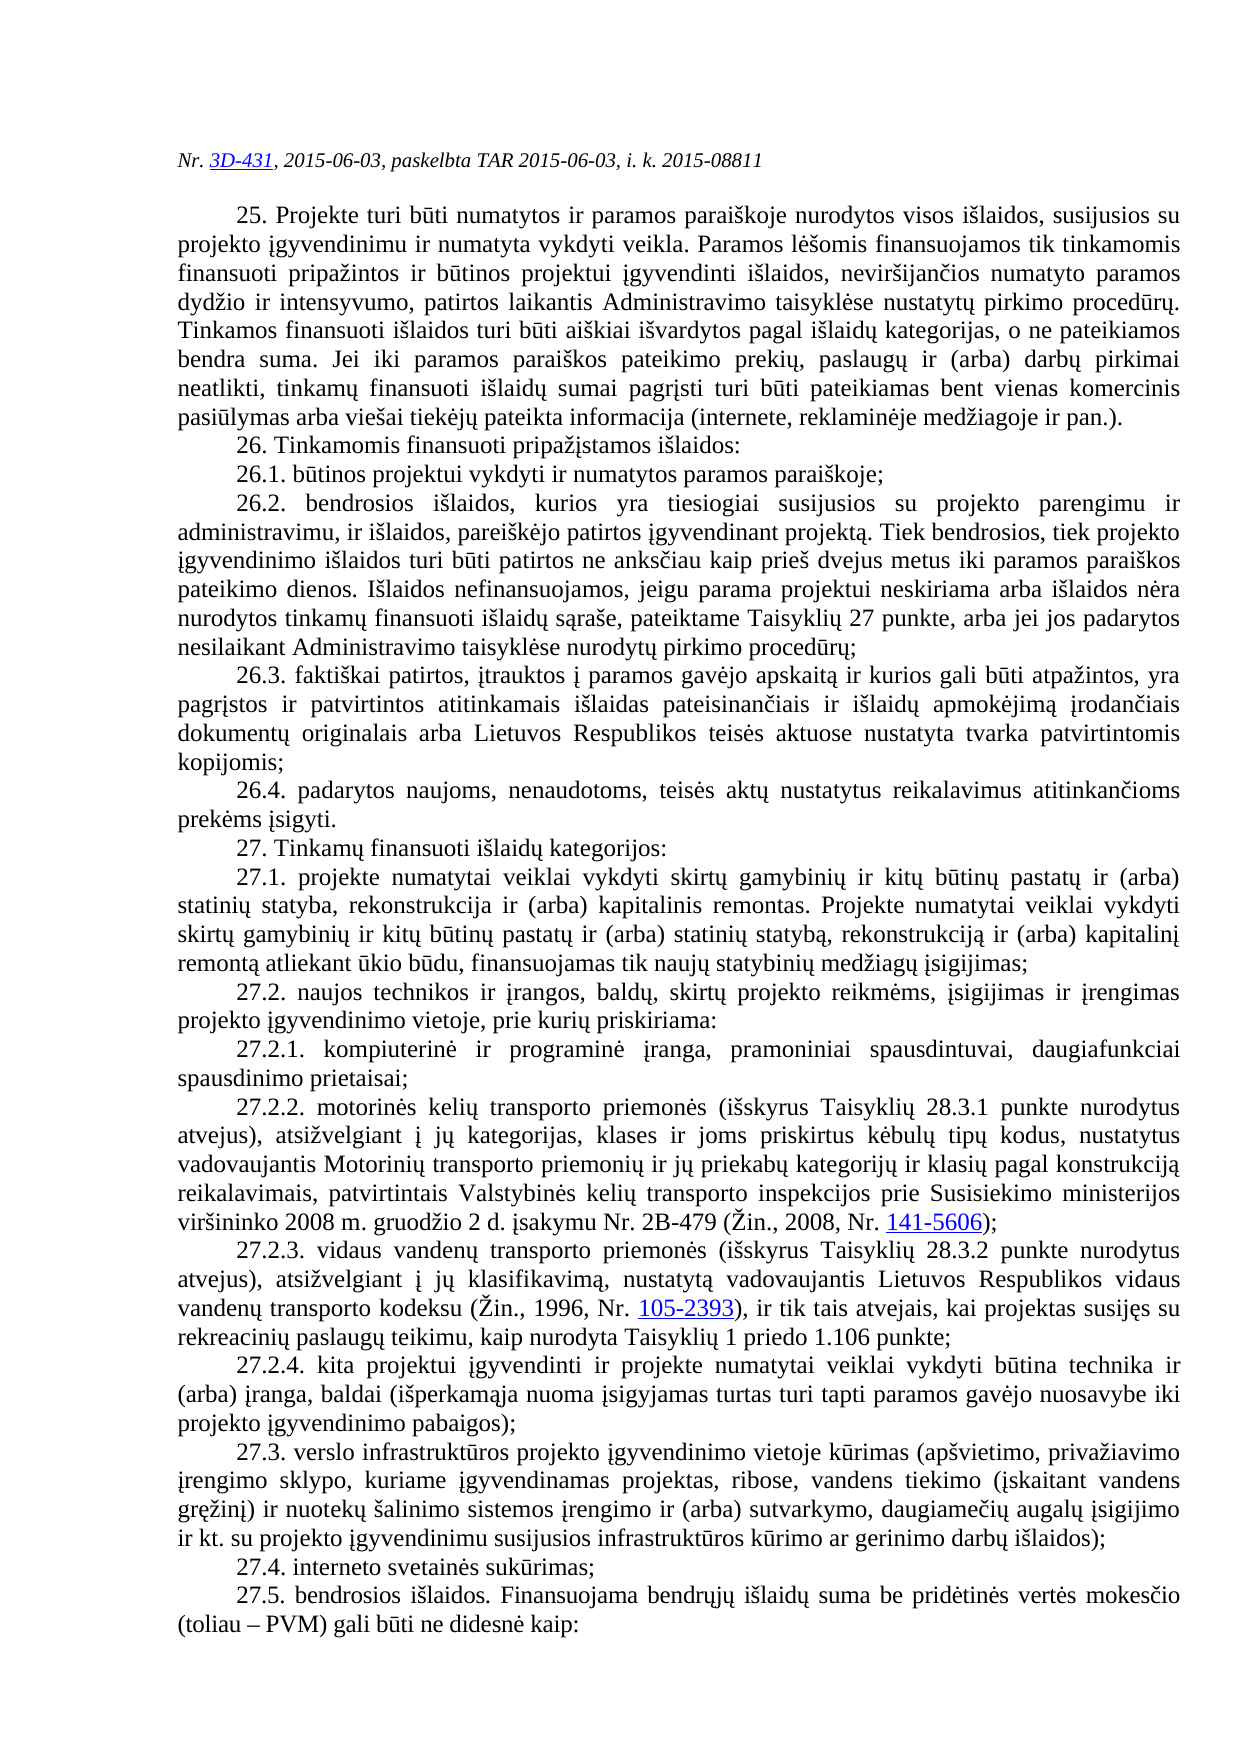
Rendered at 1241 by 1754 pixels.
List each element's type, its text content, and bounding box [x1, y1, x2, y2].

text 27. Tinkamų finansuoti išlaidų kategorijos: [177, 833, 1181, 862]
text 27.2. naujos technikos ir įrangos, baldų, skirtų projekto reikmėms, įsigijimas ir įrengimas projekto įgyvendinimo vietoje, prie kurių priskiriama: [177, 977, 1181, 1034]
text 27.2.4. kita projektui įgyvendinti ir projekte numatytai veiklai vykdyti būtina technika ir (arba) įranga, baldai (išperkamąja nuoma įsigyjamas turtas turi tapti paramos gavėjo nuosavybe iki projekto įgyvendinimo pabaigos); [177, 1351, 1181, 1437]
text 27.5. bendrosios išlaidos. Finansuojama bendrųjų išlaidų suma be pridėtinės vertės mokesčio (toliau – PVM) gali būti ne didesnė kaip: [177, 1581, 1181, 1638]
text 26.3. faktiškai patirtos, įtrauktos į paramos gavėjo apskaitą ir kurios gali būti atpažintos, yra pagrįstos ir patvirtintos atitinkamais išlaidas pateisinančiais ir išlaidų apmokėjimą įrodančiais dokumentų originalais arba Lietuvos Respublikos teisės aktuose nustatyta tvarka patvirtintomis kopijomis; [177, 661, 1181, 776]
text 26.2. bendrosios išlaidos, kurios yra tiesiogiai susijusios su projekto parengimu ir administravimu, ir išlaidos, pareiškėjo patirtos įgyvendinant projektą. Tiek bendrosios, tiek projekto įgyvendinimo išlaidos turi būti patirtos ne anksčiau kaip prieš dvejus metus iki paramos paraiškos pateikimo dienos. Išlaidos nefinansuojamos, jeigu parama projektui neskiriama arba išlaidos nėra nurodytos tinkamų finansuoti išlaidų sąraše, pateiktame Taisyklių 27 punkte, arba jei jos padarytos nesilaikant Administravimo taisyklėse nurodytų pirkimo procedūrų; [177, 488, 1181, 661]
text 26.4. padarytos naujoms, nenaudotoms, teisės aktų nustatytus reikalavimus atitinkančioms prekėms įsigyti. [177, 776, 1181, 833]
text 27.1. projekte numatytai veiklai vykdyti skirtų gamybinių ir kitų būtinų pastatų ir (arba) statinių statyba, rekonstrukcija ir (arba) kapitalinis remontas. Projekte numatytai veiklai vykdyti skirtų gamybinių ir kitų būtinų pastatų ir (arba) statinių statybą, rekonstrukciją ir (arba) kapitalinį remontą atliekant ūkio būdu, finansuojamas tik naujų statybinių medžiagų įsigijimas; [177, 862, 1181, 977]
text 27.2.3. vidaus vandenų transporto priemonės (išskyrus Taisyklių 28.3.2 punkte nurodytus atvejus), atsižvelgiant į jų klasifikavimą, nustatytą vadovaujantis Lietuvos Respublikos vidaus vandenų transporto kodeksu (Žin., 1996, Nr. 105-2393), ir tik tais atvejais, kai projektas susijęs su rekreacinių paslaugų teikimu, kaip nurodyta Taisyklių 1 priedo 1.106 punkte; [177, 1236, 1181, 1351]
text 27.4. interneto svetainės sukūrimas; [177, 1552, 1181, 1581]
text 26. Tinkamomis finansuoti pripažįstamos išlaidos: [177, 431, 1181, 459]
text 27.2.1. kompiuterinė ir programinė įranga, pramoniniai spausdintuvai, daugiafunkciai spausdinimo prietaisai; [177, 1034, 1181, 1092]
text 26.1. būtinos projektui vykdyti ir numatytos paramos paraiškoje; [177, 459, 1181, 488]
text 27.2.2. motorinės kelių transporto priemonės (išskyrus Taisyklių 28.3.1 punkte nurodytus atvejus), atsižvelgiant į jų kategorijas, klases ir joms priskirtus kėbulų tipų kodus, nustatytus vadovaujantis Motorinių transporto priemonių ir jų priekabų kategorijų ir klasių pagal konstrukciją reikalavimais, patvirtintais Valstybinės kelių transporto inspekcijos prie Susisiekimo ministerijos viršininko 2008 m. gruodžio 2 d. įsakymu Nr. 2B-479 (Žin., 2008, Nr. 141-5606); [177, 1092, 1181, 1236]
text 27.3. verslo infrastruktūros projekto įgyvendinimo vietoje kūrimas (apšvietimo, privažiavimo įrengimo sklypo, kuriame įgyvendinamas projektas, ribose, vandens tiekimo (įskaitant vandens gręžinį) ir nuotekų šalinimo sistemos įrengimo ir (arba) sutvarkymo, daugiamečių augalų įsigijimo ir kt. su projekto įgyvendinimu susijusios infrastruktūros kūrimo ar gerinimo darbų išlaidos); [177, 1437, 1181, 1552]
text Nr. 3D-431, 2015-06-03, paskelbta TAR 2015-06-03, i. k. 2015-08811 [177, 148, 1181, 172]
text 25. Projekte turi būti numatytos ir paramos paraiškoje nurodytos visos išlaidos, susijusios su projekto įgyvendinimu ir numatyta vykdyti veikla. Paramos lėšomis finansuojamos tik tinkamomis finansuoti pripažintos ir būtinos projektui įgyvendinti išlaidos, neviršijančios numatyto paramos dydžio ir intensyvumo, patirtos laikantis Administravimo taisyklėse nustatytų pirkimo procedūrų. Tinkamos finansuoti išlaidos turi būti aiškiai išvardytos pagal išlaidų kategorijas, o ne pateikiamos bendra suma. Jei iki paramos paraiškos pateikimo prekių, paslaugų ir (arba) darbų pirkimai neatlikti, tinkamų finansuoti išlaidų sumai pagrįsti turi būti pateikiamas bent vienas komercinis pasiūlymas arba viešai tiekėjų pateikta informacija (internete, reklaminėje medžiagoje ir pan.). [177, 201, 1181, 431]
